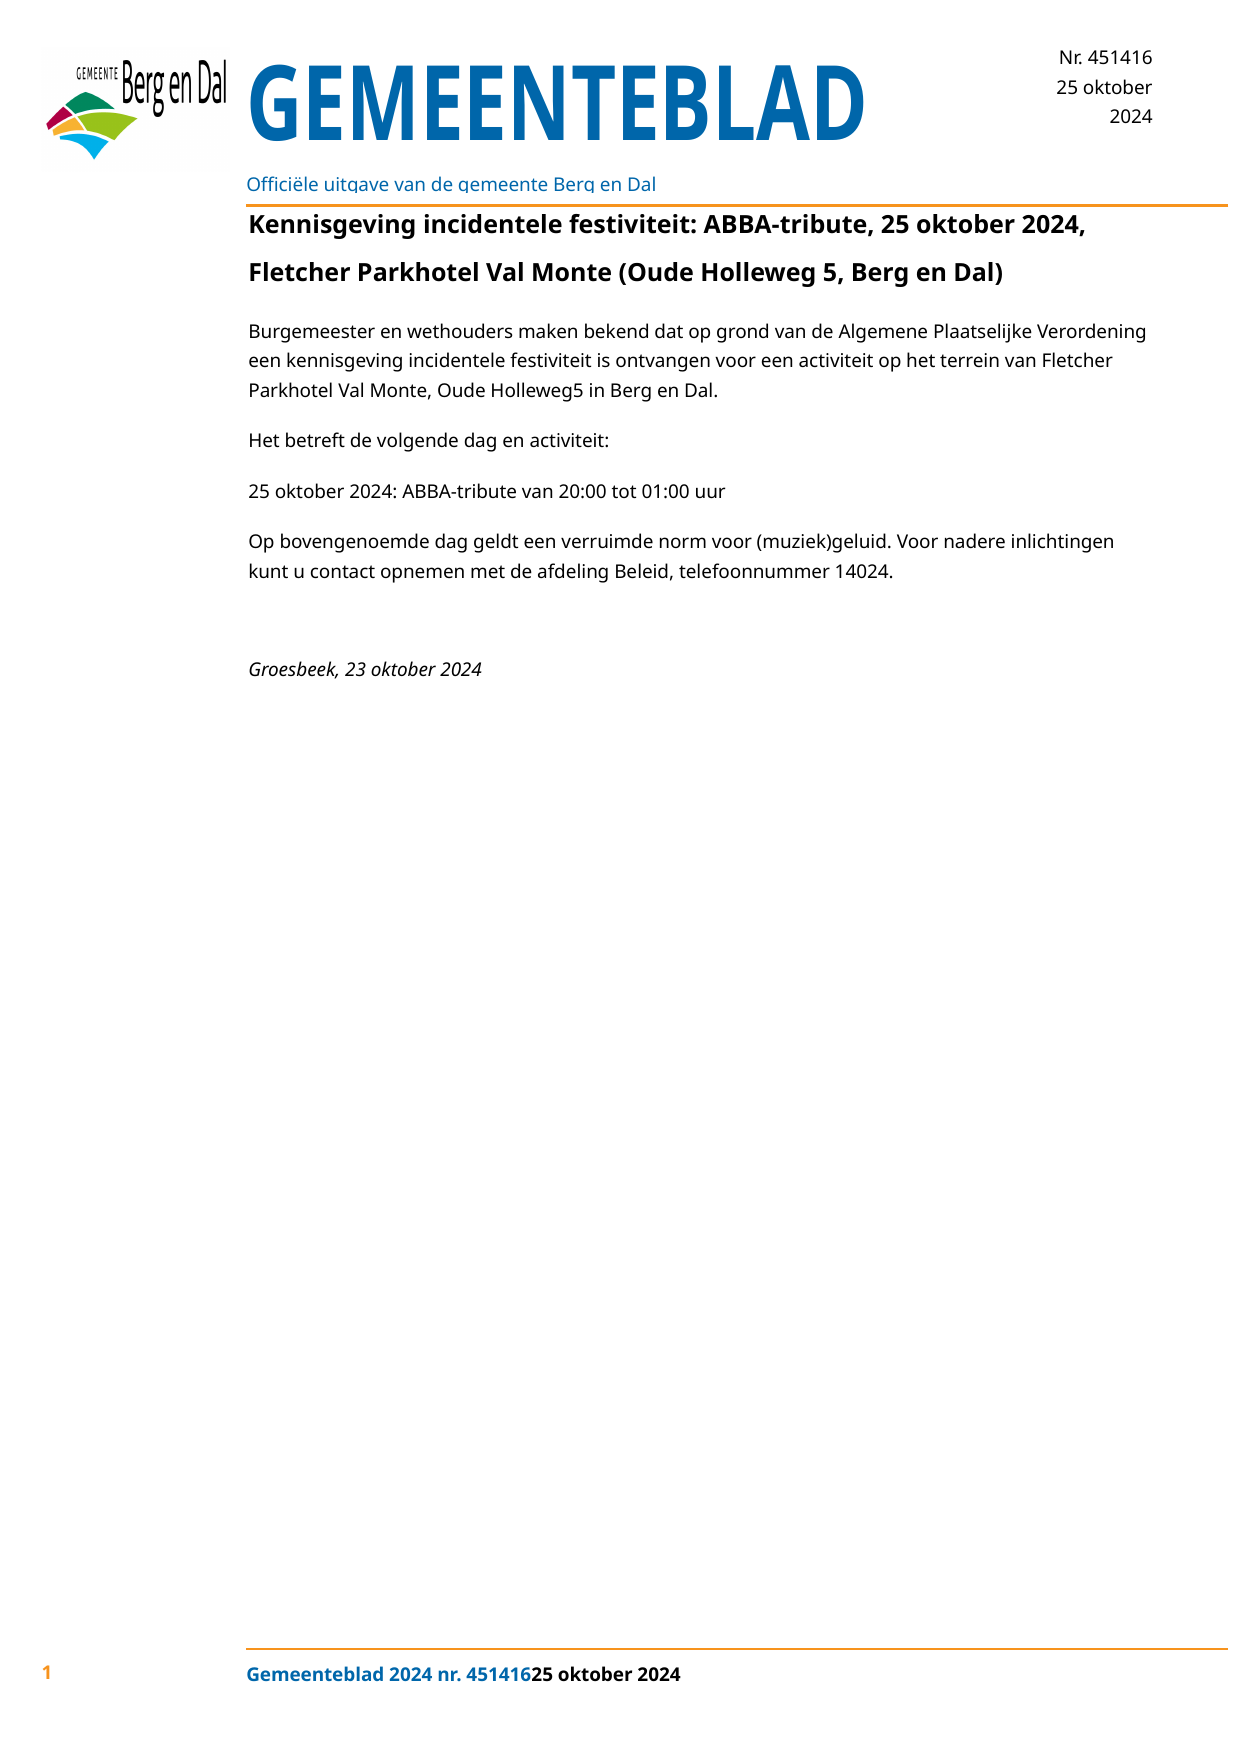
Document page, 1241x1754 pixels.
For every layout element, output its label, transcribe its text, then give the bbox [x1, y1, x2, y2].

picture [41, 47, 231, 172]
text Kennisgeving incidentele festiviteit: ABBA-tribute, 25 oktober 2024, Fletcher Parkhotel Val Monte (Oude Holleweg 5, Berg en Dal) [248, 207, 1152, 288]
text 25 oktober 2024: ABBA-tribute van 20:00 tot 01:00 uur [248, 478, 1152, 504]
text Het betreft de volgende dag en activiteit: [248, 427, 1152, 453]
text Burgemeester en wethouders maken bekend dat op grond van de Algemene Plaatselijke Verordening een kennisgeving incidentele festiviteit is ontvangen voor een activiteit op het terrein van Fletcher Parkhotel Val Monte, Oude Holleweg5 in Berg en Dal. [248, 318, 1152, 403]
text Op bovengenoemde dag geldt een verruimde norm voor (muziek)geluid. Voor nadere inlichtingen kunt u contact opnemen met de afdeling Beleid, telefoonnummer 14024. [248, 528, 1152, 584]
text Groesbeek, 23 oktober 2024 [248, 656, 1152, 682]
